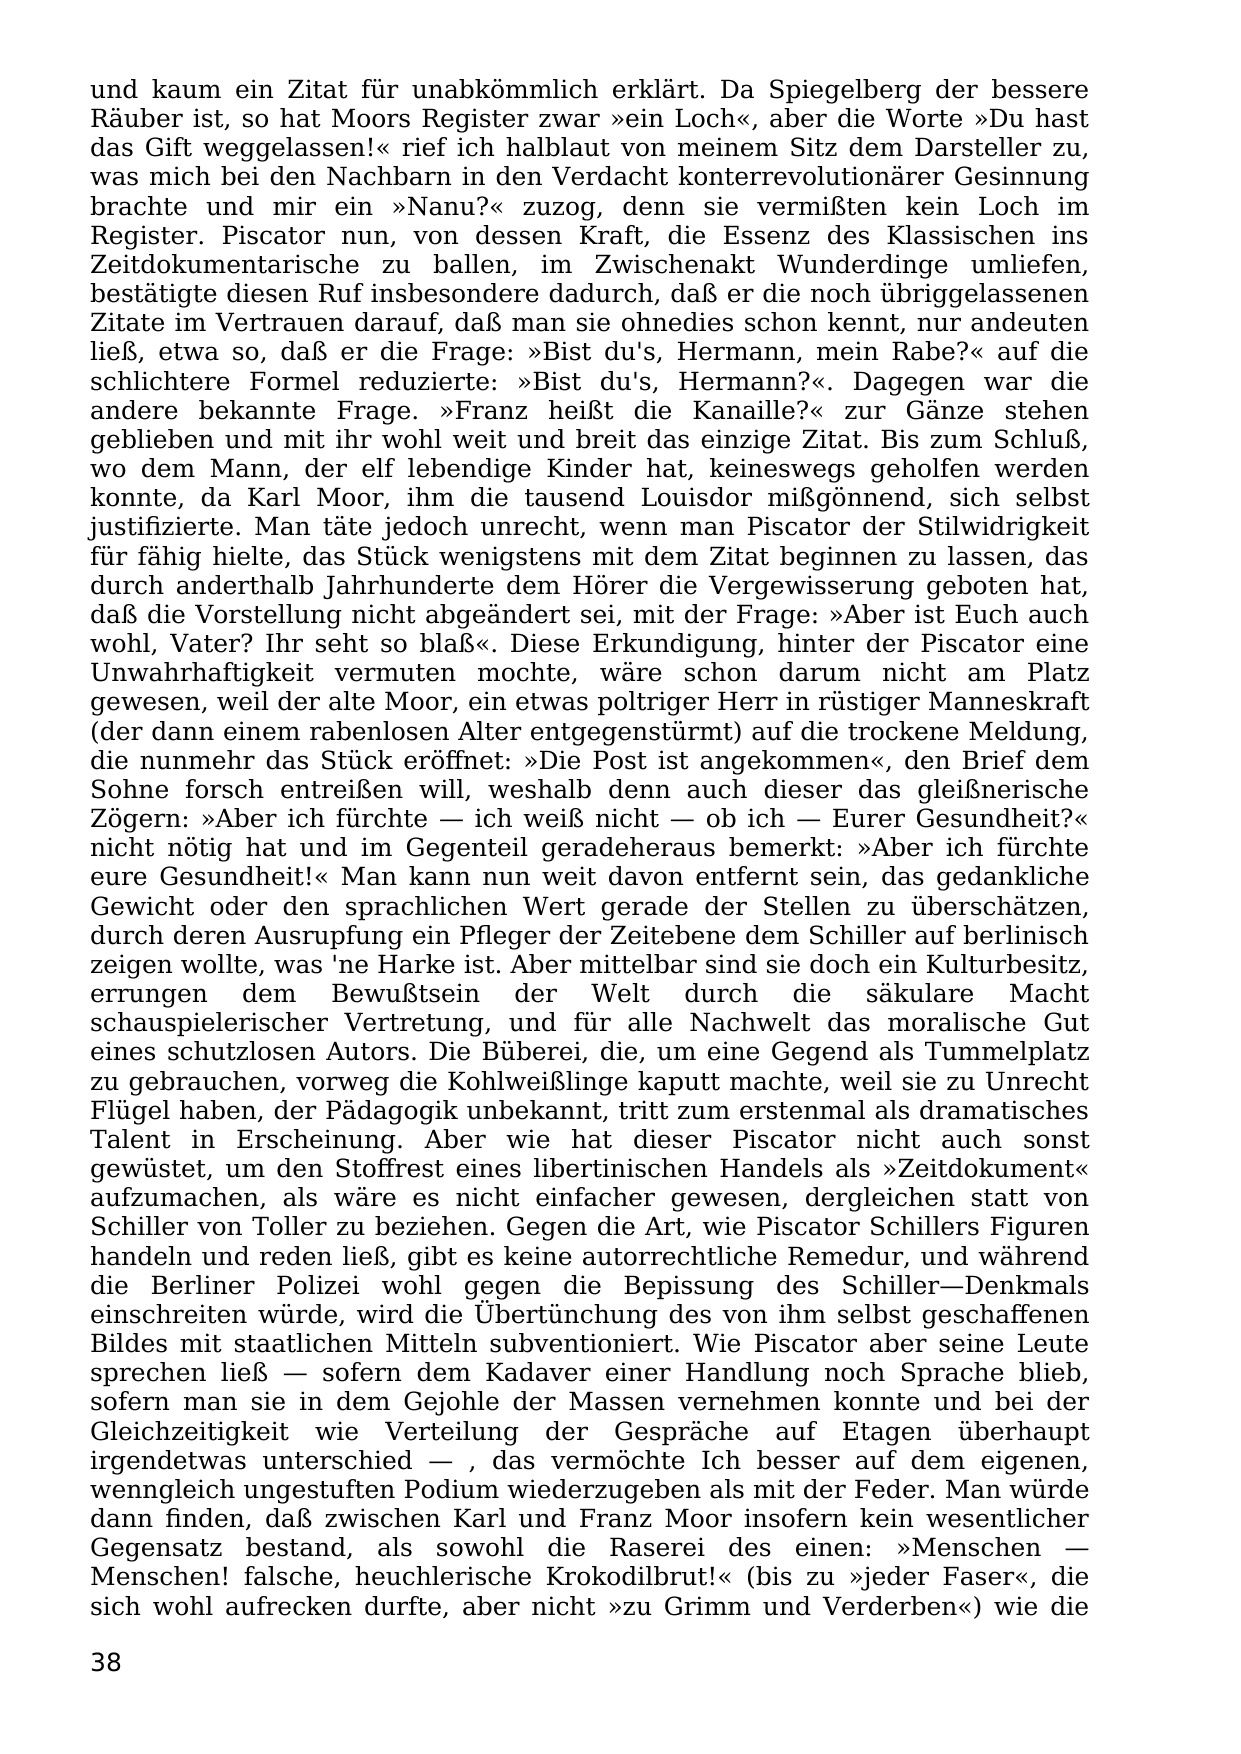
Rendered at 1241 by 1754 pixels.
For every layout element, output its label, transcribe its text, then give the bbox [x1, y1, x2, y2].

text und kaum ein Zitat für unabkömmlich erklärt. Da Spiegelberg der bessere Räuber ist, so hat Moors Register zwar »ein Loch«, aber die Worte »Du hast das Gift weggelassen!« rief ich halblaut von meinem Sitz dem Darsteller zu, was mich bei den Nachbarn in den Verdacht konterrevolutionärer Gesinnung brachte und mir ein »Nanu?« zuzog, denn sie vermißten kein Loch im Register. Piscator nun, von dessen Kraft, die Essenz des Klassischen ins Zeitdokumentarische zu ballen, im Zwischenakt Wunderdinge umliefen, bestätigte diesen Ruf insbesondere dadurch, daß er die noch übriggelassenen Zitate im Vertrauen darauf, daß man sie ohnedies schon kennt, nur andeuten ließ, etwa so, daß er die Frage: »Bist du's, Hermann, mein Rabe?« auf die schlichtere Formel reduzierte: »Bist du's, Hermann?«. Dagegen war die andere bekannte Frage. »Franz heißt die Kanaille?« zur Gänze stehen geblieben und mit ihr wohl weit und breit das einzige Zitat. Bis zum Schluß, wo dem Mann, der elf lebendige Kinder hat, keineswegs geholfen werden konnte, da Karl Moor, ihm die tausend Louisdor mißgönnend, sich selbst justifizierte. Man täte jedoch unrecht, wenn man Piscator der Stilwidrigkeit für fähig hielte, das Stück wenigstens mit dem Zitat beginnen zu lassen, das durch anderthalb Jahrhunderte dem Hörer die Vergewisserung geboten hat, daß die Vorstellung nicht abgeändert sei, mit der Frage: »Aber ist Euch auch wohl, Vater? Ihr seht so blaß«. Diese Erkundigung, hinter der Piscator eine Unwahrhaftigkeit vermuten mochte, wäre schon darum nicht am Platz gewesen, weil der alte Moor, ein etwas poltriger Herr in rüstiger Manneskraft (der dann einem rabenlosen Alter entgegenstürmt) auf die trockene Meldung, die nunmehr das Stück eröffnet: »Die Post ist angekommen«, den Brief dem Sohne forsch entreißen will, weshalb denn auch dieser das gleißnerische Zögern: »Aber ich fürchte — ich weiß nicht — ob ich — Eurer Gesundheit?« nicht nötig hat und im Gegenteil geradeheraus bemerkt: »Aber ich fürchte eure Gesundheit!« Man kann nun weit davon entfernt sein, das gedankliche Gewicht oder den sprachlichen Wert gerade der Stellen zu überschätzen, durch deren Ausrupfung ein Pfleger der Zeitebene dem Schiller auf berlinisch zeigen wollte, was 'ne Harke ist. Aber mittelbar sind sie doch ein Kulturbesitz, errungen dem Bewußtsein der Welt durch die säkulare Macht schauspielerischer Vertretung, und für alle Nachwelt das moralische Gut eines schutzlosen Autors. Die Büberei, die, um eine Gegend als Tummelplatz zu gebrauchen, vorweg die Kohlweißlinge kaputt machte, weil sie zu Unrecht Flügel haben, der Pädagogik unbekannt, tritt zum erstenmal als dramatisches Talent in Erscheinung. Aber wie hat dieser Piscator nicht auch sonst gewüstet, um den Stoffrest eines libertinischen Handels als »Zeitdokument« aufzumachen, als wäre es nicht einfacher gewesen, dergleichen statt von Schiller von Toller zu beziehen. Gegen die Art, wie Piscator Schillers Figuren handeln und reden ließ, gibt es keine autorrechtliche Remedur, und während die Berliner Polizei wohl gegen die Bepissung des Schiller—Denkmals einschreiten würde, wird die Übertünchung des von ihm selbst geschaffenen Bildes mit staatlichen Mitteln subventioniert. Wie Piscator aber seine Leute sprechen ließ — sofern dem Kadaver einer Handlung noch Sprache blieb, sofern man sie in dem Gejohle der Massen vernehmen konnte und bei der Gleichzeitigkeit wie Verteilung der Gespräche auf Etagen überhaupt irgendetwas unterschied — , das vermöchte Ich besser auf dem eigenen, wenngleich ungestuften Podium wiederzugeben als mit der Feder. Man würde dann finden, daß zwischen Karl und Franz Moor insofern kein wesentlicher Gegensatz bestand, als sowohl die Raserei des einen: »Menschen — Menschen! falsche, heuchlerische Krokodilbrut!« (bis zu »jeder Faser«, die sich wohl aufrecken durfte, aber nicht »zu Grimm und Verderben«) wie die [90, 75, 1091, 1621]
